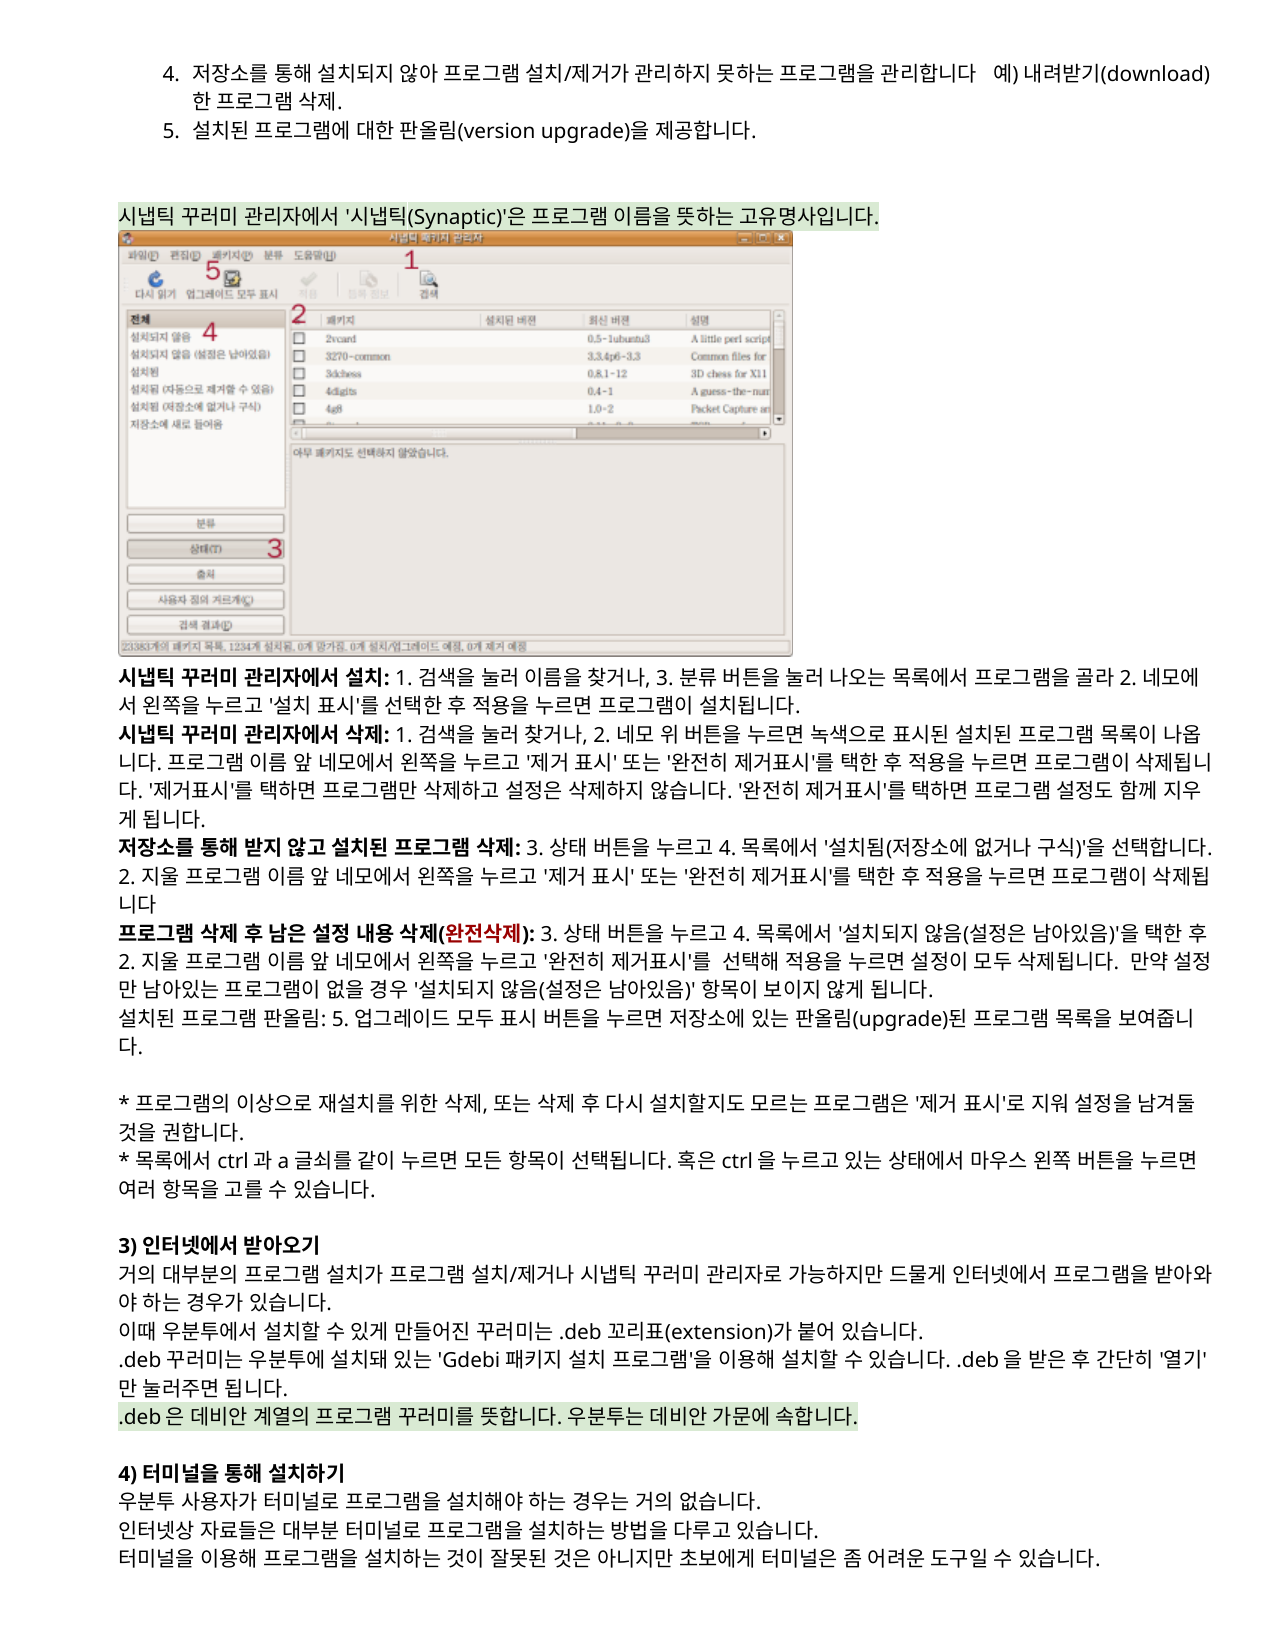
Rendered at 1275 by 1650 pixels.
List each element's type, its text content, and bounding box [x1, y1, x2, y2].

text 시냅틱 꾸러미 관리자에서 설치: 1. 검색을 눌러 이름을 찾거나, 3. 분류 버튼을 눌러 나오는 목록에서 프로그램을 골라 2. 네모에서 왼쪽을 누르고 '설치 표시'를 선택한 후 적용을 누르면 프로그램이 설치됩니다. 시냅틱 꾸러미 관리자에서 삭제: 1. 검색을 눌러 찾거나, 2. 네모 위 버튼을 누르면 녹색으로 표시된 설치된 프로그램 목록이 나옵니다. 프로그램 이름 앞 네모에서 왼쪽을 누르고 '제거 표시' 또는 '완전히 제거표시'를 택한 후 적용을 누르면 프로그램이 삭제됩니다. '제거표시'를 택하면 프로그램만 삭제하고 설정은 삭제하지 않습니다. '완전히 제거표시'를 택하면 프로그램 설정도 함께 지우게 됩니다. 저장소를 통해 받지 않고 설치된 프로그램 삭제: 3. 상태 버튼을 누르고 4. 목록에서 '설치됨(저장소에 없거나 구식)'을 선택합니다. 2. 지울 프로그램 이름 앞 네모에서 왼쪽을 누르고 '제거 표시' 또는 '완전히 제거표시'를 택한 후 적용을 누르면 프로그램이 삭제됩니다 프로그램 삭제 후 남은 설정 내용 삭제(완전삭제): 3. 상태 버튼을 누르고 4. 목록에서 '설치되지 않음(설정은 남아있음)'을 택한 후 2. 지울 프로그램 이름 앞 네모에서 왼쪽을 누르고 '완전히 제거표시'를 선택해 적용을 누르면 설정이 모두 삭제됩니다. 만약 설정만 남아있는 프로그램이 없을 경우 '설치되지 않음(설정은 남아있음)' 항목이 보이지 않게 됩니다. 설치된 프로그램 판올림: 5. 업그레이드 모두 표시 버튼을 누르면 저장소에 있는 판올림(upgrade)된 프로그램 목록을 보여줍니다. * 프로그램의 이상으로 재설치를 위한 삭제, 또는 삭제 후 다시 설치할지도 모르는 프로그램은 '제거 표시'로 지워 설정을 남겨둘 것을 권합니다. * 목록에서 ctrl과 a 글쇠를 같이 누르면 모든 항목이 선택됩니다. 혹은 ctrl을 누르고 있는 상태에서 마우스 왼쪽 버튼을 누르면 여러 항목을 고를 수 있습니다. 3) 인터넷에서 받아오기 거의 대부분의 프로그램 설치가 프로그램 설치/제거나 시냅틱 꾸러미 관리자로 가능하지만 드물게 인터넷에서 프로그램을 받아와야 하는 경우가 있습니다. 이때 우분투에서 설치할 수 있게 만들어진 꾸러미는 .deb 꼬리표(extension)가 붙어 있습니다. .deb 꾸러미는 우분투에 설치돼 있는 'Gdebi 패키지 설치 프로그램'을 이용해 설치할 수 있습니다. .deb을 받은 후 간단히 '열기' 만 눌러주면 됩니다. .deb은 데비안 계열의 프로그램 꾸러미를 뜻합니다. 우분투는 데비안 가문에 속합니다. 4) 터미널을 통해 설치하기 우분투 사용자가 터미널로 프로그램을 설치해야 하는 경우는 거의 없습니다. 인터넷상 자료들은 대부분 터미널로 프로그램을 설치하는 방법을 다루고 있습니다. 터미널을 이용해 프로그램을 설치하는 것이 잘못된 것은 아니지만 초보에게 터미널은 좀 어려운 도구일 수 있습니다. [118, 663, 1216, 1573]
text 시냅틱 꾸러미 관리자에서 '시냅틱(Synaptic)'은 프로그램 이름을 뜻하는 고유명사입니다. [118, 174, 1216, 231]
list 설치된 프로그램에 대한 판올림(version upgrade)을 제공합니다. [162, 116, 1216, 144]
list 저장소를 통해 설치되지 않아 프로그램 설치/제거가 관리하지 못하는 프로그램을 관리합니다 예) 내려받기(download)한 프로그램 삭제. [162, 59, 1216, 116]
picture [118, 230, 793, 657]
